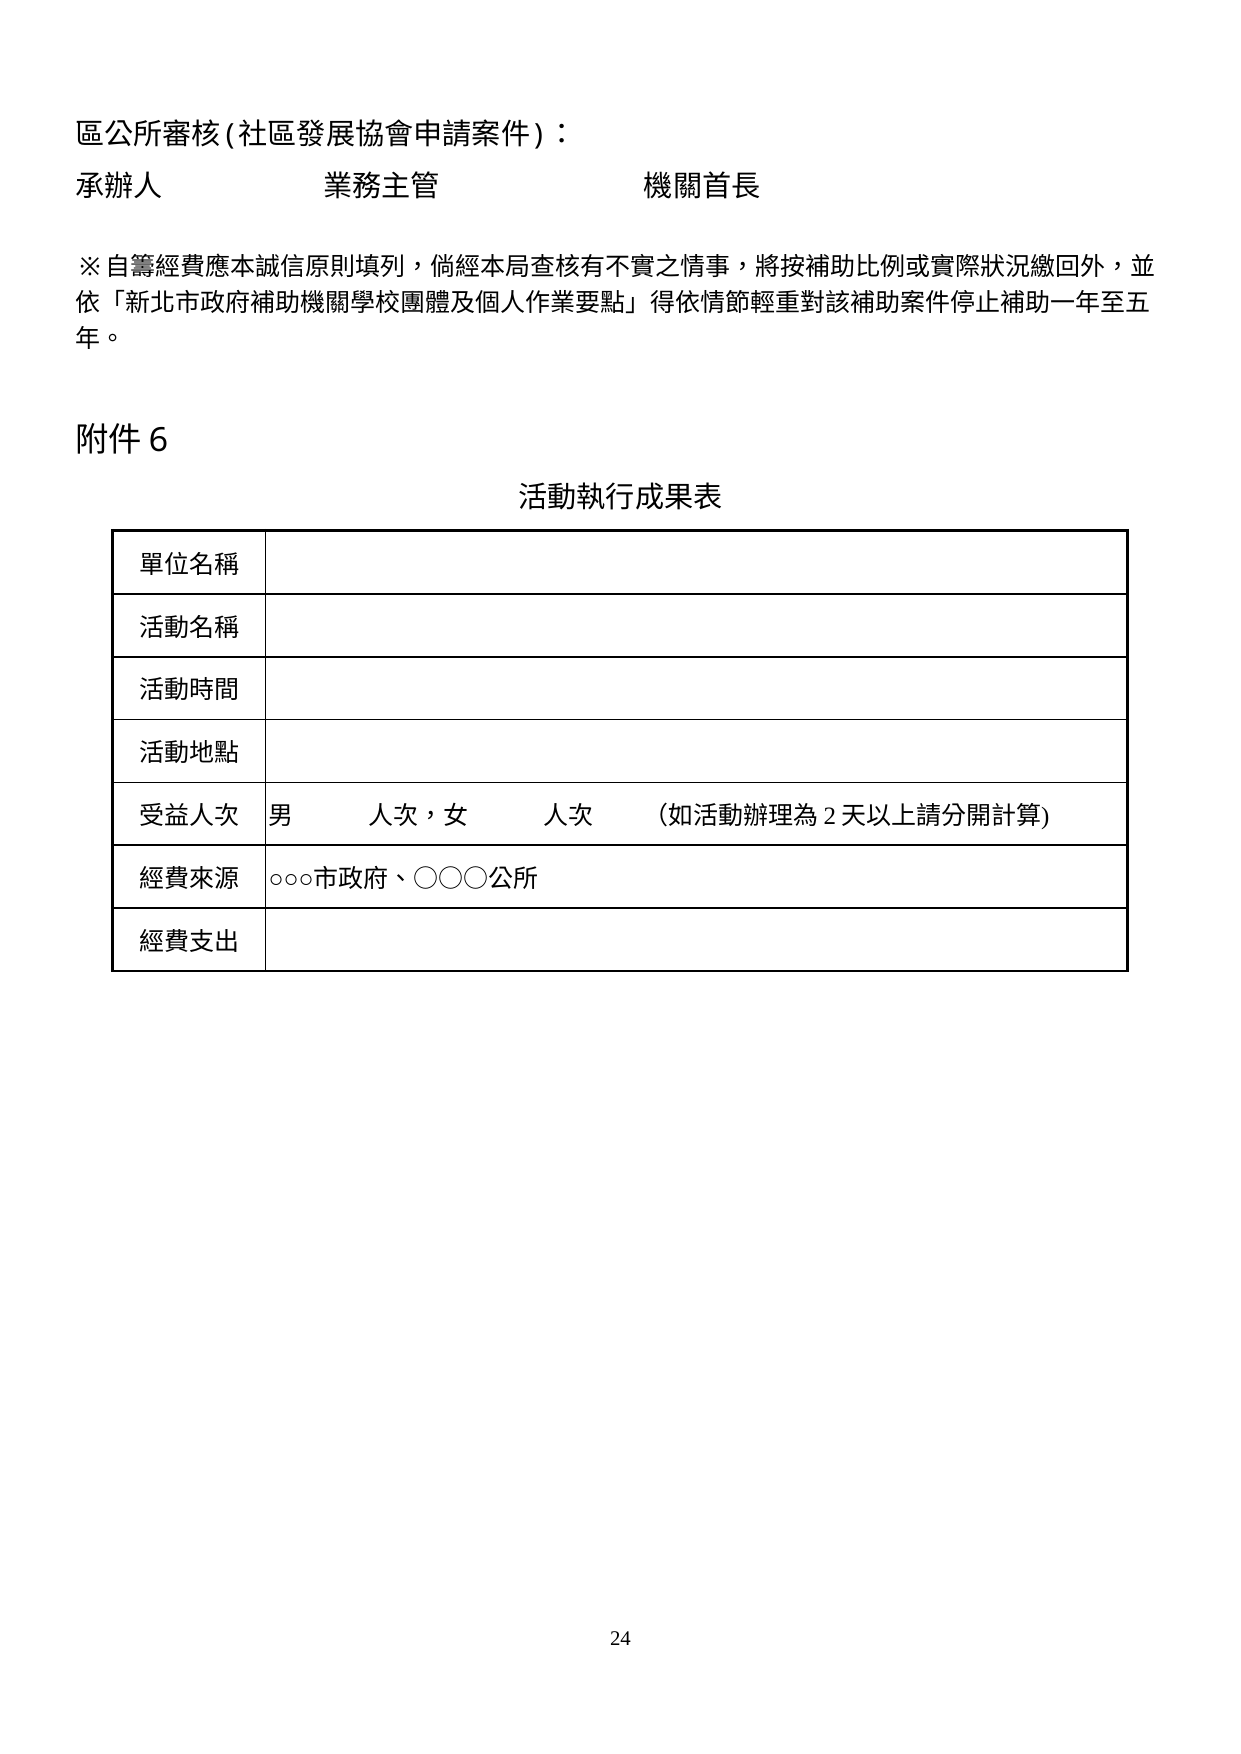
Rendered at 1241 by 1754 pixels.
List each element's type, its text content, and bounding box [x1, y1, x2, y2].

table_cell [266, 720, 1126, 782]
table_cell [266, 909, 1126, 970]
table_header [266, 532, 1126, 593]
table_cell 活動地點 [114, 720, 265, 782]
table_cell [266, 658, 1126, 719]
table_cell 經費支出 [114, 909, 265, 970]
table_cell 受益人次 [114, 783, 265, 844]
table_cell 活動時間 [114, 658, 265, 719]
text ※自籌經費應本誠信原則填列，倘經本局查核有不實之情事，將按補助比例或實際狀況繳回外，並依「新北市政府補助機關學校團體及個人作業要點」得依情節輕重對該補助案件停止補助一年至五年。 [75, 246, 1165, 355]
text 附件6 [75, 413, 1165, 461]
table_cell [266, 595, 1126, 656]
table_cell 男 人次，女 人次 （如活動辦理為2天以上請分開計算) [266, 783, 1126, 844]
table_cell 活動名稱 [114, 595, 265, 656]
text 區公所審核(社區發展協會申請案件)： [75, 101, 1165, 153]
table_cell 經費來源 [114, 846, 265, 907]
text 活動執行成果表 [75, 474, 1165, 516]
text 承辦人 業務主管 機關首長 [75, 153, 1165, 205]
table_cell ○○○市政府、○○○公所 [266, 846, 1126, 907]
table_header 單位名稱 [114, 532, 265, 593]
